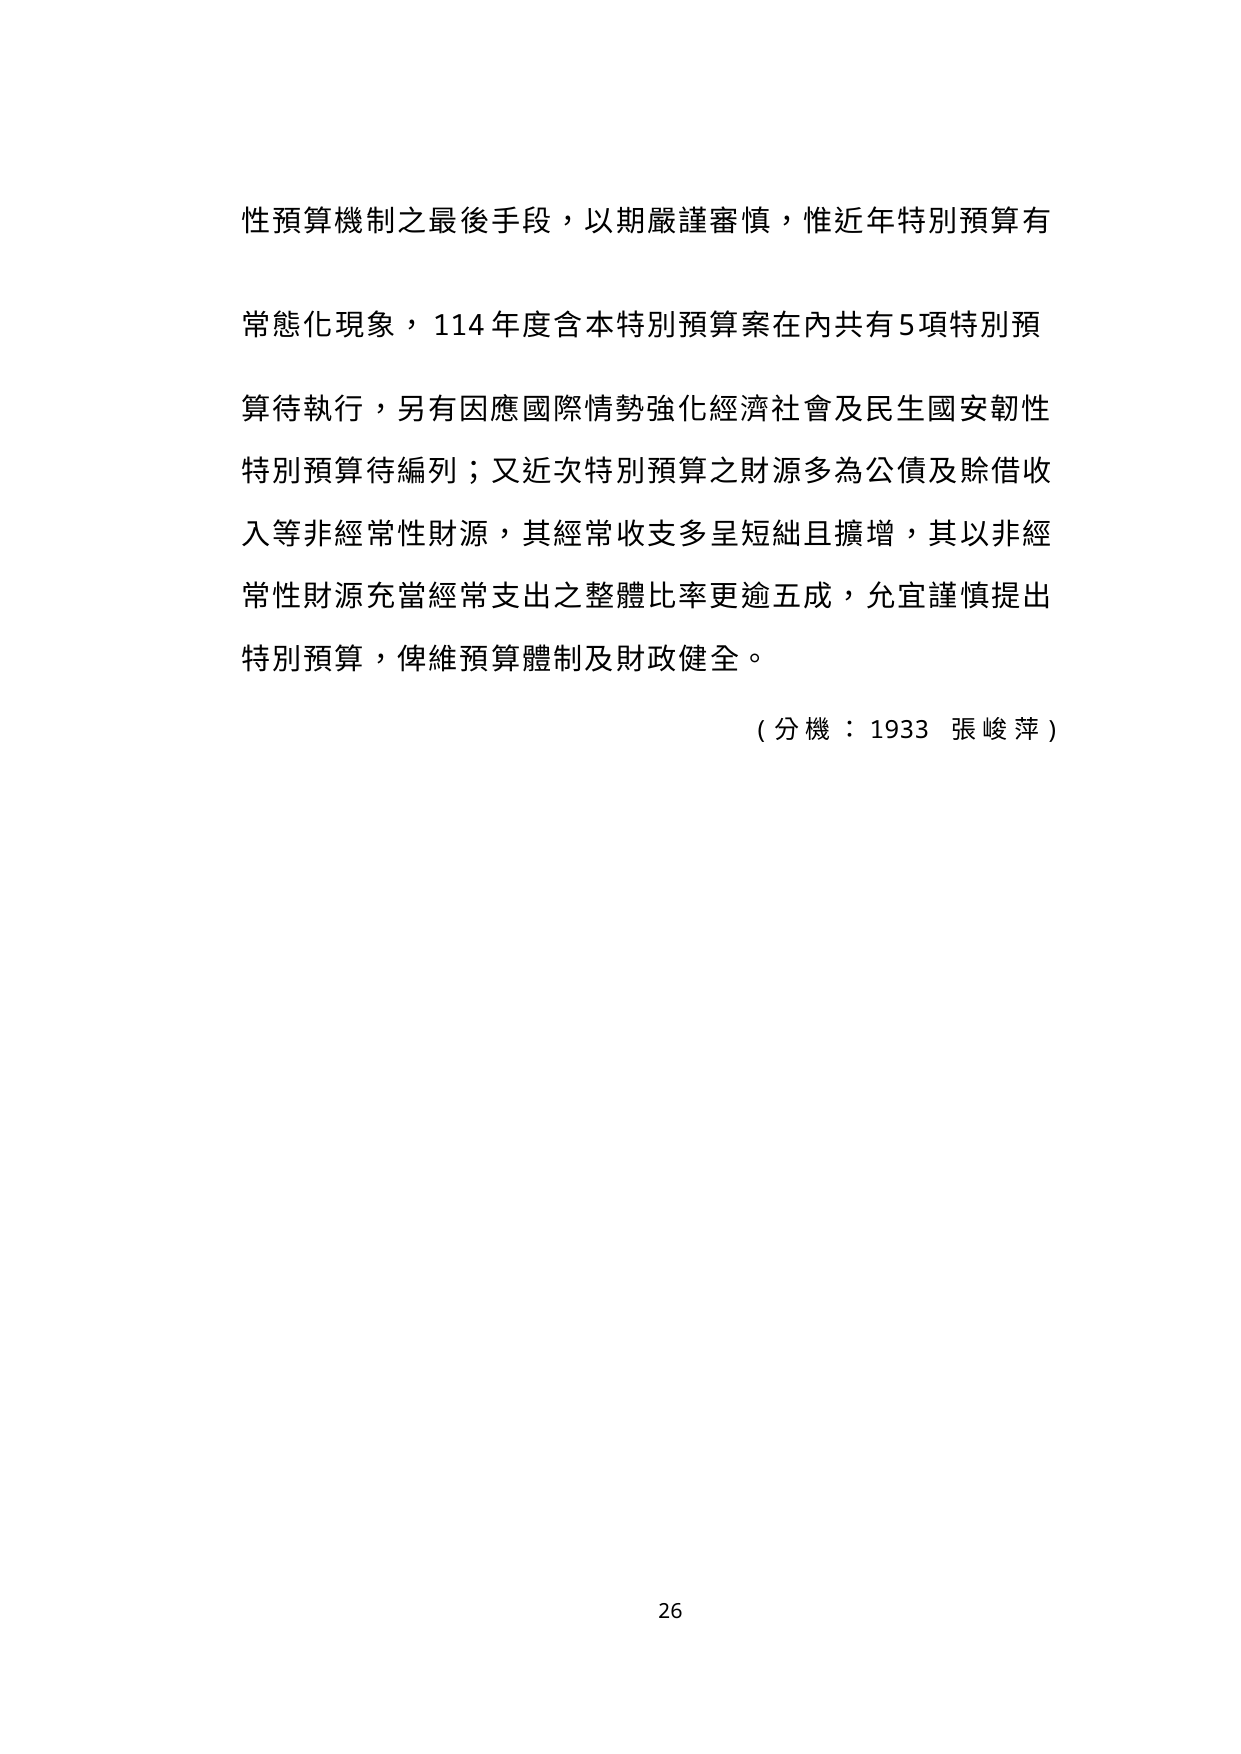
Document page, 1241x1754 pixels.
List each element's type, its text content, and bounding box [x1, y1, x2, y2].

text (分機：1933 張峻萍) [295, 677, 1063, 740]
text 性預算機制之最後手段，以期嚴謹審慎，惟近年特別預算有常態化現象，114年度含本特別預算案在內共有5項特別預算待執行，另有因應國際情勢強化經濟社會及民生國安韌性特別預算待編列；又近次特別預算之財源多為公債及賒借收入等非經常性財源，其經常收支多呈短絀且擴增，其以非經常性財源充當經常支出之整體比率更逾五成，允宜謹慎提出特別預算，俾維預算體制及財政健全。 [236, 177, 1063, 677]
